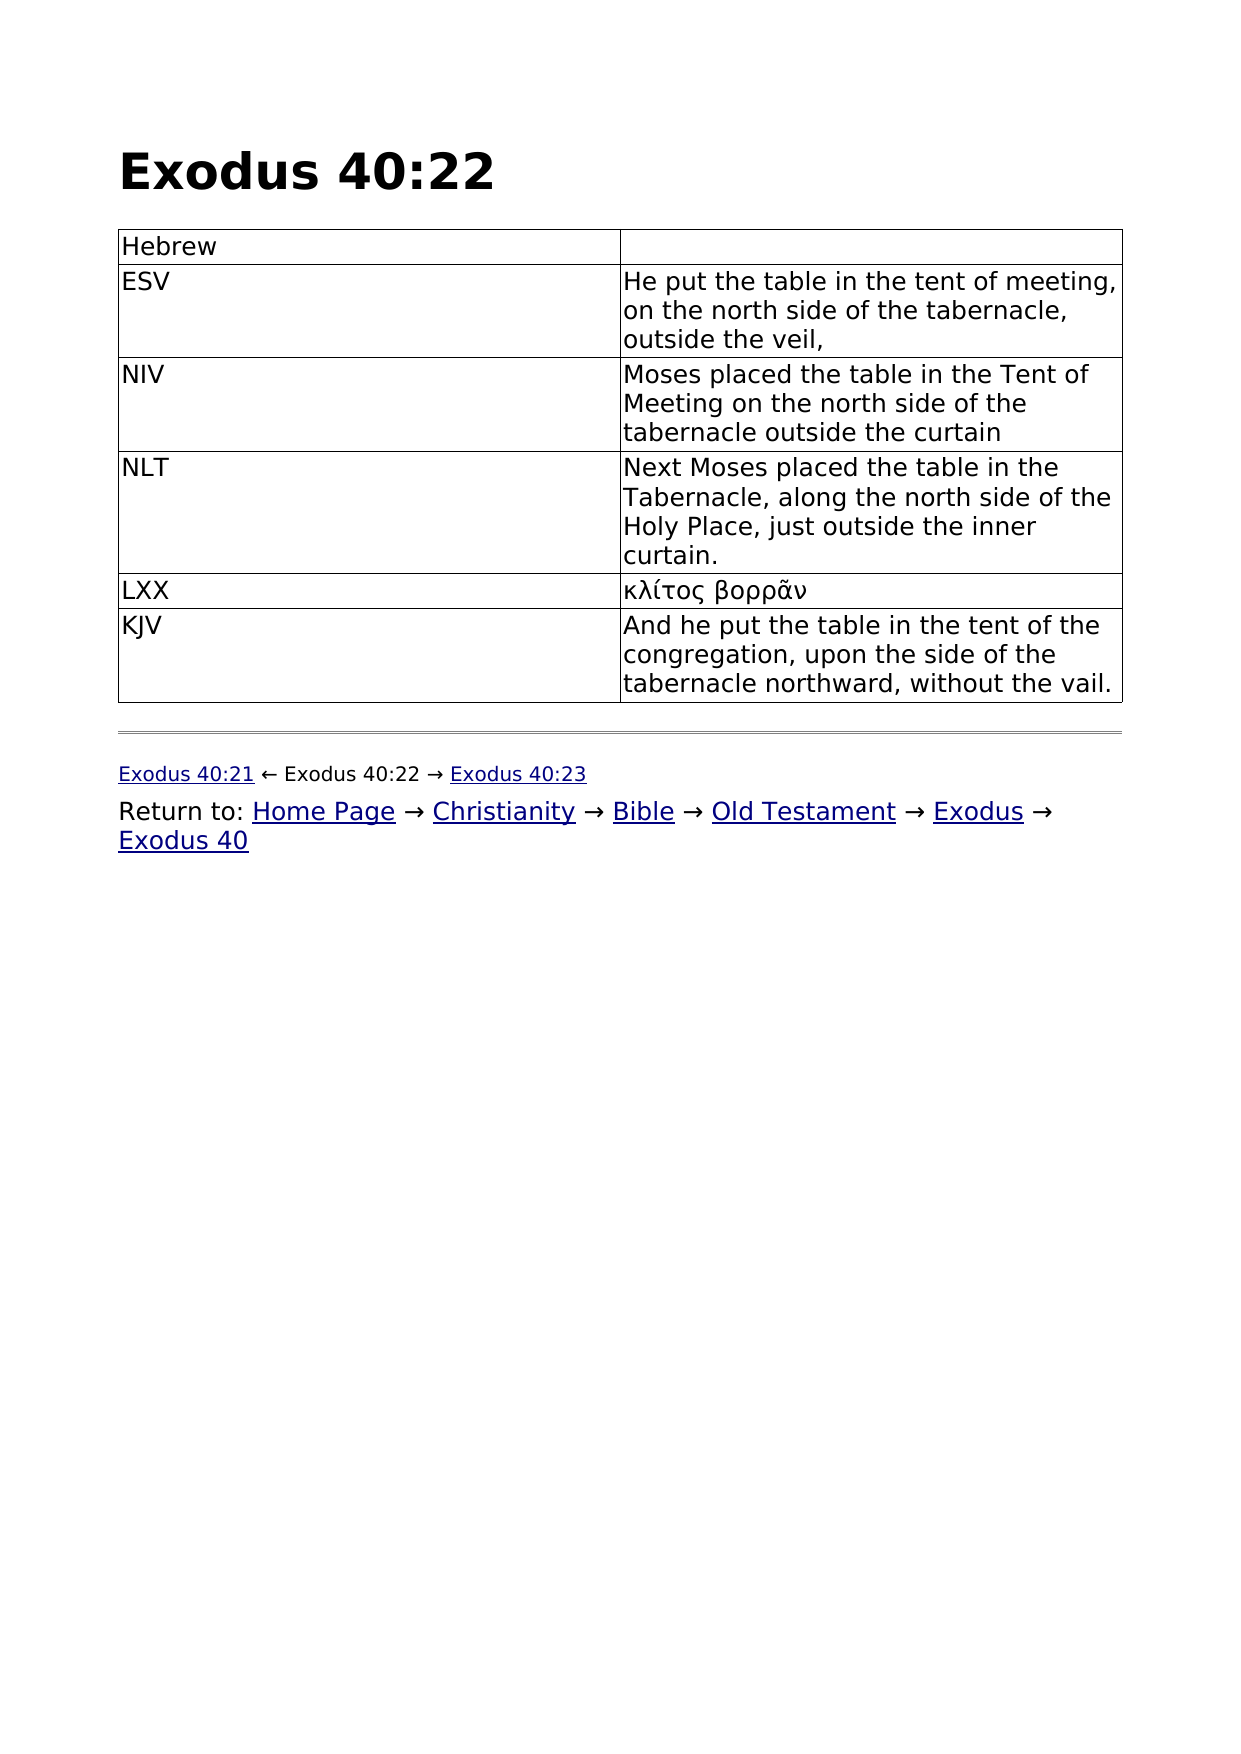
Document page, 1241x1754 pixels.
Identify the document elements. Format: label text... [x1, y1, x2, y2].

table_cell KJV [119, 609, 620, 702]
table_cell And he put the table in the tent of the congregation, upon the side of the tabernacle northward, without the vail. [621, 609, 1122, 702]
subtitle Exodus 40:22 [118, 143, 1122, 201]
text Return to: Home Page → Christianity → Bible → Old Testament → Exodus → Exodus 40 [118, 797, 1122, 855]
text Exodus 40:21 ← Exodus 40:22 → Exodus 40:23 [118, 763, 1122, 797]
table_cell Moses placed the table in the Tent of Meeting on the north side of the tabernacle outside the curtain [621, 358, 1122, 451]
table_header Hebrew [119, 230, 620, 264]
table_header [621, 230, 1122, 264]
table_cell Next Moses placed the table in the Tabernacle, along the north side of the Holy Place, just outside the inner curtain. [621, 452, 1122, 573]
table_cell He put the table in the tent of meeting, on the north side of the tabernacle, outside the veil, [621, 265, 1122, 357]
table_cell κλίτος βορρᾶν [621, 574, 1122, 608]
table_cell NLT [119, 452, 620, 573]
table_cell LXX [119, 574, 620, 608]
table_cell NIV [119, 358, 620, 451]
table_cell ESV [119, 265, 620, 357]
